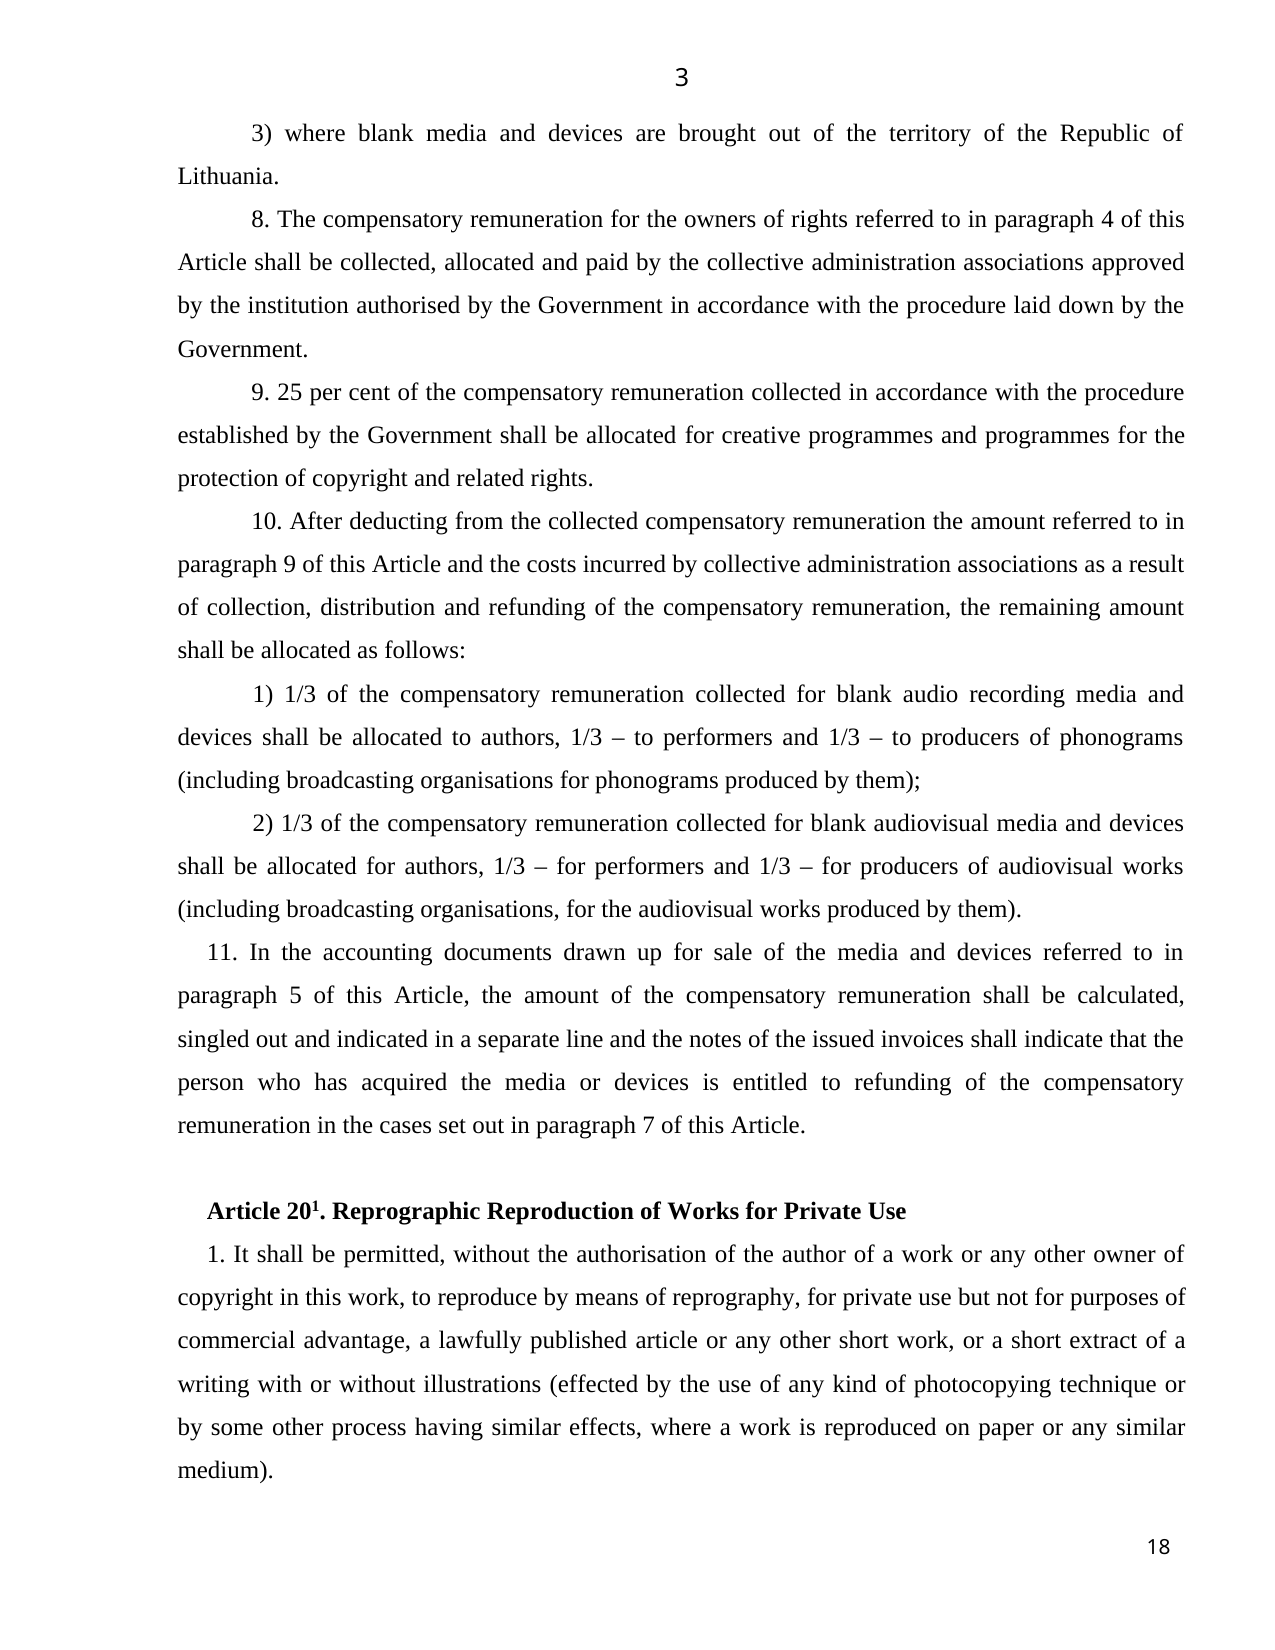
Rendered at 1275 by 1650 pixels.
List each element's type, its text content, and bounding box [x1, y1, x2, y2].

text 1) 1/3 of the compensatory remuneration collected for blank audio recording media and devices shall be allocated to authors, 1/3 – to performers and 1/3 – to producers of phonograms (including broadcasting organisations for phonograms produced by them); [177, 679, 1185, 794]
text 3) where blank media and devices are brought out of the territory of the Republic of Lithuania. [177, 118, 1185, 190]
text 2) 1/3 of the compensatory remuneration collected for blank audiovisual media and devices shall be allocated for authors, 1/3 – for performers and 1/3 – for producers of audiovisual works (including broadcasting organisations, for the audiovisual works produced by them). [177, 808, 1185, 923]
text 1. It shall be permitted, without the authorisation of the author of a work or any other owner of copyright in this work, to reproduce by means of reprography, for private use but not for purposes of commercial advantage, a lawfully published article or any other short work, or a short extract of a writing with or without illustrations (effected by the use of any kind of photocopying technique or by some other process having similar effects, where a work is reproduced on paper or any similar medium). [177, 1239, 1186, 1484]
text 11. In the accounting documents drawn up for sale of the media and devices referred to in paragraph 5 of this Article, the amount of the compensatory remuneration shall be calculated, singled out and indicated in a separate line and the notes of the issued invoices shall indicate that the person who has acquired the media or devices is entitled to refunding of the compensatory remuneration in the cases set out in paragraph 7 of this Article. [177, 937, 1185, 1139]
text 10. After deducting from the collected compensatory remuneration the amount referred to in paragraph 9 of this Article and the costs incurred by collective administration associations as a result of collection, distribution and refunding of the compensatory remuneration, the remaining amount shall be allocated as follows: [177, 506, 1185, 664]
text Article 201. Reprographic Reproduction of Works for Private Use [177, 1196, 1186, 1225]
text 8. The compensatory remuneration for the owners of rights referred to in paragraph 4 of this Article shall be collected, allocated and paid by the collective administration associations approved by the institution authorised by the Government in accordance with the procedure laid down by the Government. [177, 204, 1185, 362]
text 9. 25 per cent of the compensatory remuneration collected in accordance with the procedure established by the Government shall be allocated for creative programmes and programmes for the protection of copyright and related rights. [177, 377, 1185, 492]
